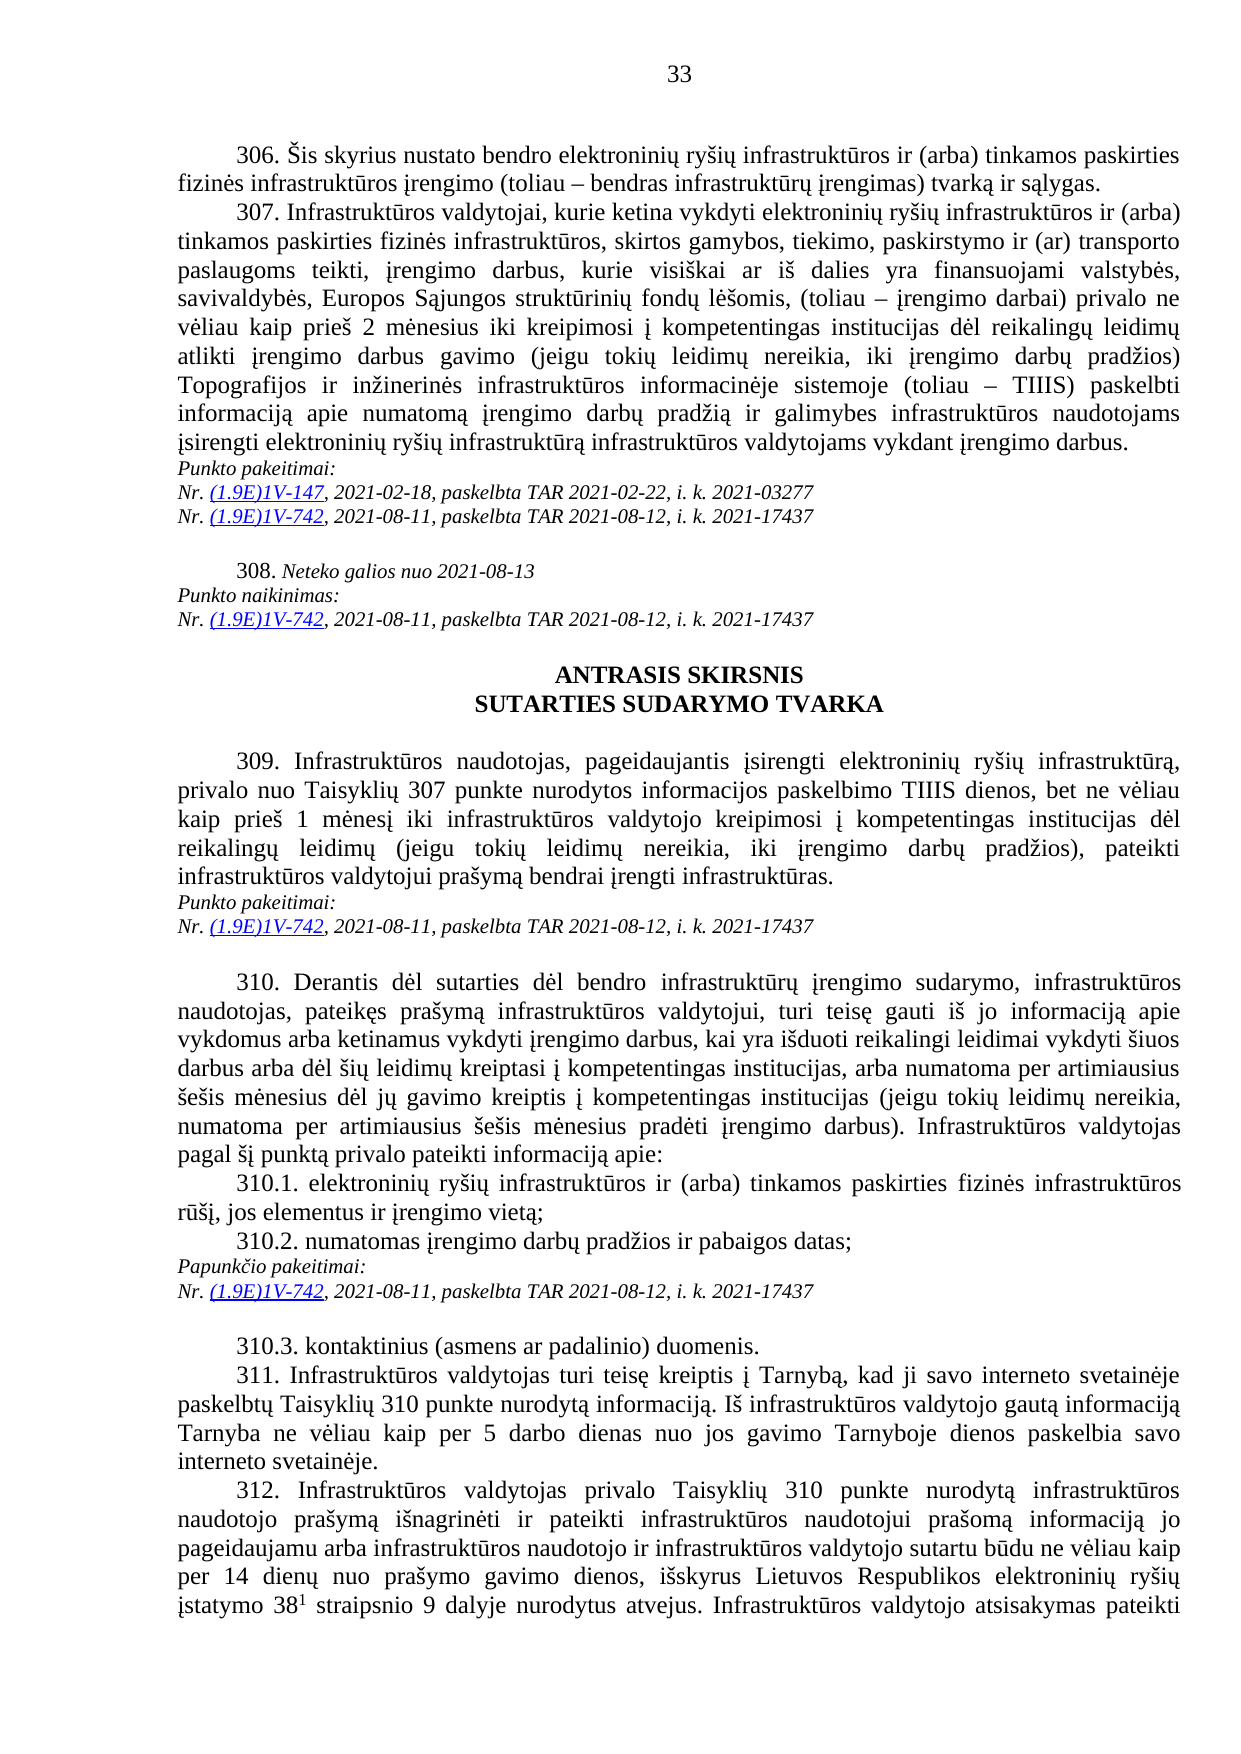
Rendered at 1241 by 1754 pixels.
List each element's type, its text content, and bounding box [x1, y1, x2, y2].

text Punkto pakeitimai: [177, 456, 1181, 480]
text 306. Šis skyrius nustato bendro elektroninių ryšių infrastruktūros ir (arba) tinkamos paskirties fizinės infrastruktūros įrengimo (toliau – bendras infrastruktūrų įrengimas) tvarką ir sąlygas. [177, 140, 1181, 197]
text 310.1. elektroninių ryšių infrastruktūros ir (arba) tinkamos paskirties fizinės infrastruktūros rūšį, jos elementus ir įrengimo vietą; [177, 1168, 1181, 1226]
text 311. Infrastruktūros valdytojas turi teisę kreiptis į Tarnybą, kad ji savo interneto svetainėje paskelbtų Taisyklių 310 punkte nurodytą informaciją. Iš infrastruktūros valdytojo gautą informaciją Tarnyba ne vėliau kaip per 5 darbo dienas nuo jos gavimo Tarnyboje dienos paskelbia savo interneto svetainėje. [177, 1360, 1181, 1475]
text 310.2. numatomas įrengimo darbų pradžios ir pabaigos datas; [177, 1226, 1181, 1254]
text ANTRASIS SKIRSNIS [177, 660, 1181, 689]
text Nr. (1.9E)1V-147, 2021-02-18, paskelbta TAR 2021-02-22, i. k. 2021-03277 [177, 480, 1181, 504]
text Nr. (1.9E)1V-742, 2021-08-11, paskelbta TAR 2021-08-12, i. k. 2021-17437 [177, 504, 1181, 528]
text Nr. (1.9E)1V-742, 2021-08-11, paskelbta TAR 2021-08-12, i. k. 2021-17437 [177, 914, 1181, 938]
text 307. Infrastruktūros valdytojai, kurie ketina vykdyti elektroninių ryšių infrastruktūros ir (arba) tinkamos paskirties fizinės infrastruktūros, skirtos gamybos, tiekimo, paskirstymo ir (ar) transporto paslaugoms teikti, įrengimo darbus, kurie visiškai ar iš dalies yra finansuojami valstybės, savivaldybės, Europos Sąjungos struktūrinių fondų lėšomis, (toliau – įrengimo darbai) privalo ne vėliau kaip prieš 2 mėnesius iki kreipimosi į kompetentingas institucijas dėl reikalingų leidimų atlikti įrengimo darbus gavimo (jeigu tokių leidimų nereikia, iki įrengimo darbų pradžios) Topografijos ir inžinerinės infrastruktūros informacinėje sistemoje (toliau – TIIIS) paskelbti informaciją apie numatomą įrengimo darbų pradžią ir galimybes infrastruktūros naudotojams įsirengti elektroninių ryšių infrastruktūrą infrastruktūros valdytojams vykdant įrengimo darbus. [177, 197, 1181, 456]
text Punkto naikinimas: [177, 583, 1181, 607]
text Punkto pakeitimai: [177, 890, 1181, 914]
text 309. Infrastruktūros naudotojas, pageidaujantis įsirengti elektroninių ryšių infrastruktūrą, privalo nuo Taisyklių 307 punkte nurodytos informacijos paskelbimo TIIIS dienos, bet ne vėliau kaip prieš 1 mėnesį iki infrastruktūros valdytojo kreipimosi į kompetentingas institucijas dėl reikalingų leidimų (jeigu tokių leidimų nereikia, iki įrengimo darbų pradžios), pateikti infrastruktūros valdytojui prašymą bendrai įrengti infrastruktūras. [177, 746, 1181, 890]
text 308. Neteko galios nuo 2021-08-13 [177, 557, 1181, 583]
text Nr. (1.9E)1V-742, 2021-08-11, paskelbta TAR 2021-08-12, i. k. 2021-17437 [177, 1278, 1181, 1303]
text SUTARTIES SUDARYMO TVARKA [177, 689, 1181, 718]
text 312. Infrastruktūros valdytojas privalo Taisyklių 310 punkte nurodytą infrastruktūros naudotojo prašymą išnagrinėti ir pateikti infrastruktūros naudotojui prašomą informaciją jo pageidaujamu arba infrastruktūros naudotojo ir infrastruktūros valdytojo sutartu būdu ne vėliau kaip per 14 dienų nuo prašymo gavimo dienos, išskyrus Lietuvos Respublikos elektroninių ryšių įstatymo 381 straipsnio 9 dalyje nurodytus atvejus. Infrastruktūros valdytojo atsisakymas pateikti [177, 1475, 1181, 1619]
text 310.3. kontaktinius (asmens ar padalinio) duomenis. [177, 1331, 1181, 1360]
text 310. Derantis dėl sutarties dėl bendro infrastruktūrų įrengimo sudarymo, infrastruktūros naudotojas, pateikęs prašymą infrastruktūros valdytojui, turi teisę gauti iš jo informaciją apie vykdomus arba ketinamus vykdyti įrengimo darbus, kai yra išduoti reikalingi leidimai vykdyti šiuos darbus arba dėl šių leidimų kreiptasi į kompetentingas institucijas, arba numatoma per artimiausius šešis mėnesius dėl jų gavimo kreiptis į kompetentingas institucijas (jeigu tokių leidimų nereikia, numatoma per artimiausius šešis mėnesius pradėti įrengimo darbus). Infrastruktūros valdytojas pagal šį punktą privalo pateikti informaciją apie: [177, 967, 1181, 1168]
text Nr. (1.9E)1V-742, 2021-08-11, paskelbta TAR 2021-08-12, i. k. 2021-17437 [177, 607, 1181, 631]
text Papunkčio pakeitimai: [177, 1254, 1181, 1278]
